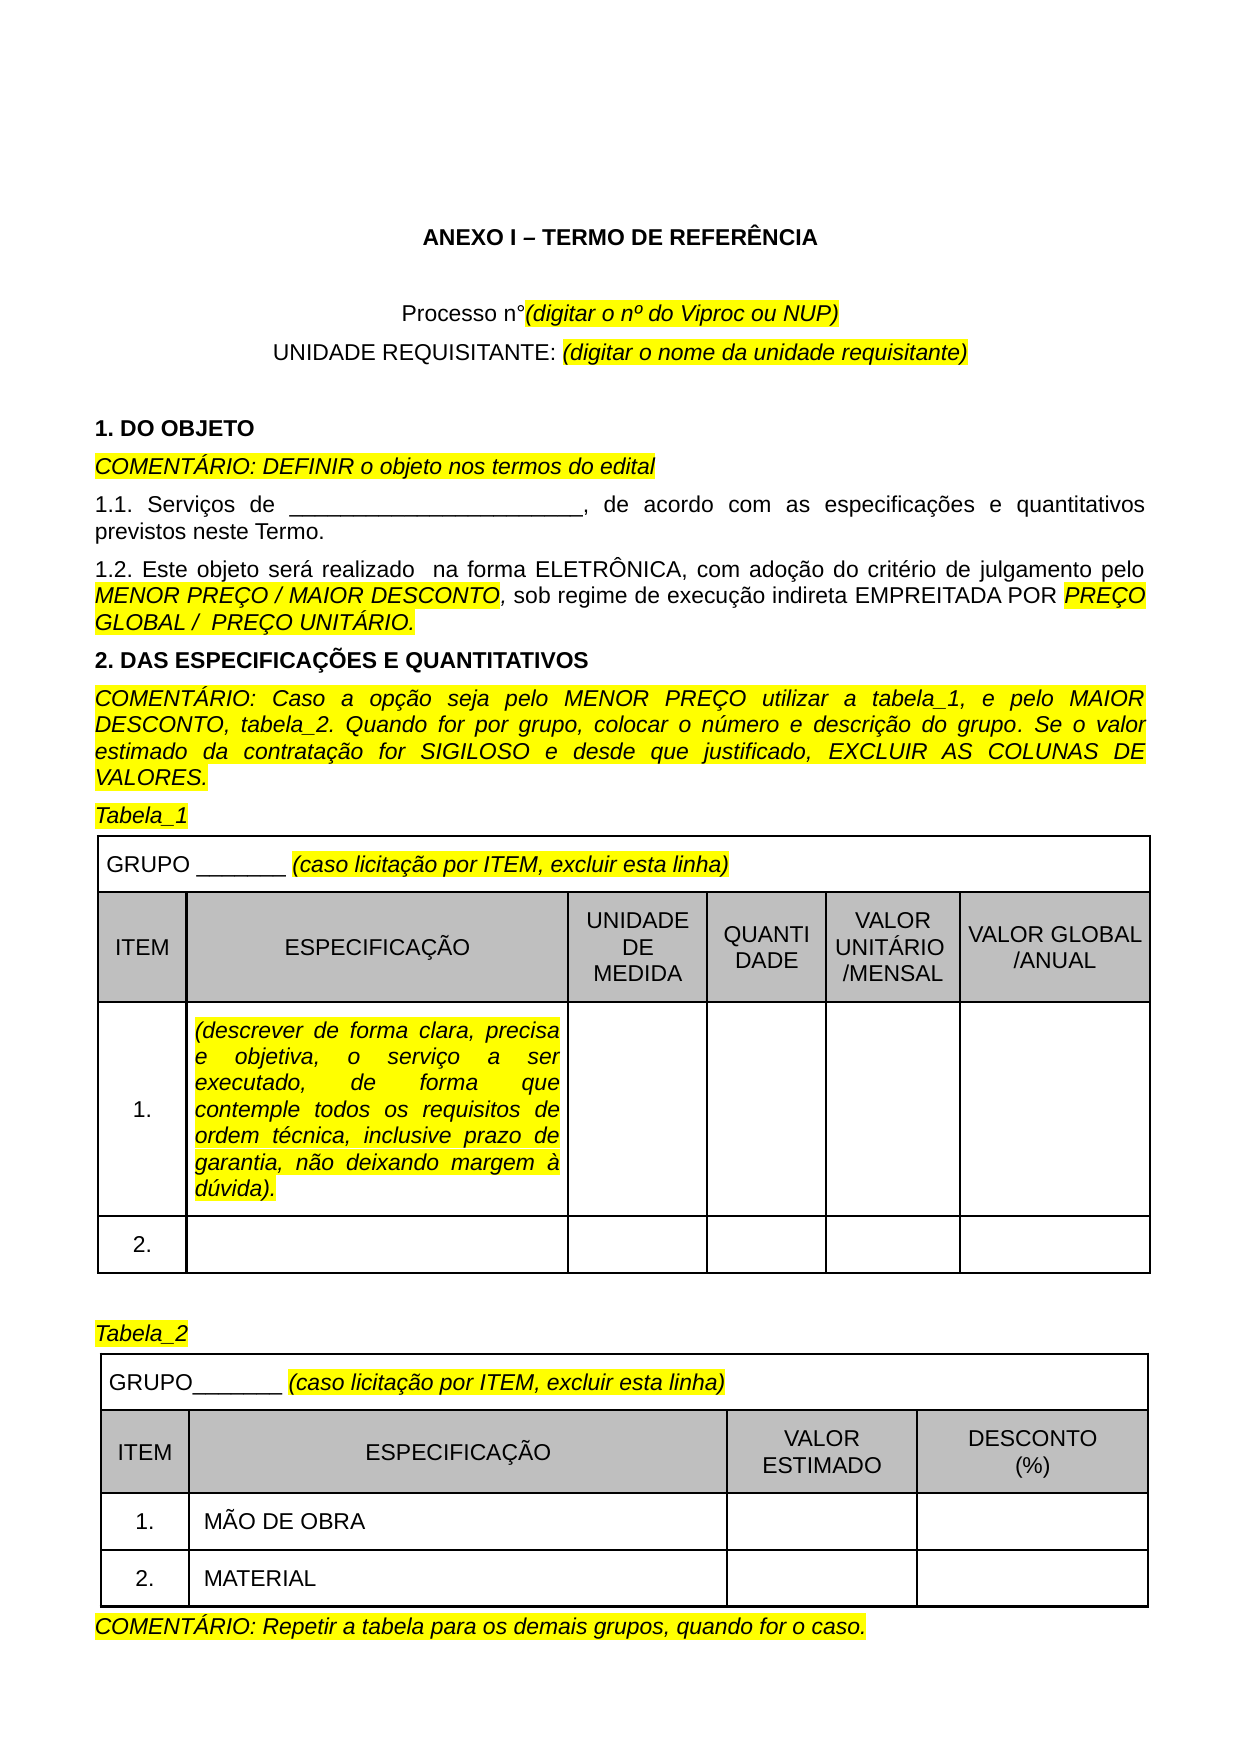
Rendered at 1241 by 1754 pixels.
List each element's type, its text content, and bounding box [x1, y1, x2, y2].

table_cell MÃO DE OBRA [190, 1494, 726, 1549]
text COMENTÁRIO: Caso a opção seja pelo MENOR PREÇO utilizar a tabela_1, e pelo MAIOR DESCONTO, tabela_2. Quando for por grupo, colocar o número e descrição do grupo. Se o valor estimado da contratação for SIGILOSO e desde que justificado, EXCLUIR AS COLUNAS DE VALORES. [94, 685, 1146, 791]
table_cell [918, 1494, 1147, 1549]
table_cell [918, 1551, 1147, 1605]
table_cell [728, 1494, 916, 1549]
text Tabela_1 [94, 802, 1146, 829]
table_cell 2. [99, 1217, 185, 1272]
table_cell [961, 1003, 1149, 1215]
table_cell [708, 1003, 825, 1215]
text 1.2. Este objeto será realizado na forma ELETRÔNICA, com adoção do critério de julgamento pelo MENOR PREÇO / MAIOR DESCONTO, sob regime de execução indireta EMPREITADA POR PREÇO GLOBAL / PREÇO UNITÁRIO. [94, 556, 1146, 635]
table_cell ESPECIFICAÇÃO [188, 893, 567, 1001]
table_cell [827, 1217, 959, 1272]
text COMENTÁRIO: DEFINIR o objeto nos termos do edital [94, 453, 1146, 479]
table_cell ITEM [102, 1411, 188, 1492]
table_cell 1. [99, 1003, 185, 1215]
table_cell QUANTIDADE [708, 893, 825, 1001]
table_cell DESCONTO (%) [918, 1411, 1147, 1492]
table_cell [569, 1003, 706, 1215]
table_cell ESPECIFICAÇÃO [190, 1411, 726, 1492]
text Tabela_2 [94, 1320, 1146, 1347]
text Processo n°(digitar o nº do Viproc ou NUP) [94, 300, 1146, 327]
table_cell VALOR UNITÁRIO /MENSAL [827, 893, 959, 1001]
table_cell 1. [102, 1494, 188, 1549]
text 1. DO OBJETO [94, 415, 1146, 441]
table_cell UNIDADE DE MEDIDA [569, 893, 706, 1001]
table_header GRUPO _______ (caso licitação por ITEM, excluir esta linha) [99, 837, 1149, 891]
table_cell [728, 1551, 916, 1605]
text 1.1. Serviços de _______________________, de acordo com as especificações e quantitativos previstos neste Termo. [94, 491, 1146, 544]
table_cell [827, 1003, 959, 1215]
table_cell VALOR ESTIMADO [728, 1411, 916, 1492]
table_cell ITEM [99, 893, 185, 1001]
text UNIDADE REQUISITANTE: (digitar o nome da unidade requisitante) [94, 338, 1146, 365]
table_cell [188, 1217, 567, 1272]
table_header GRUPO_______ (caso licitação por ITEM, excluir esta linha) [102, 1355, 1147, 1409]
table_cell MATERIAL [190, 1551, 726, 1605]
table_cell VALOR GLOBAL /ANUAL [961, 893, 1149, 1001]
table_cell [708, 1217, 825, 1272]
table_cell [961, 1217, 1149, 1272]
text COMENTÁRIO: Repetir a tabela para os demais grupos, quando for o caso. [94, 1613, 1146, 1640]
table_cell 2. [102, 1551, 188, 1605]
table_cell [569, 1217, 706, 1272]
text ANEXO I – TERMO DE REFERÊNCIA [94, 224, 1146, 250]
text 2. DAS ESPECIFICAÇÕES E QUANTITATIVOS [94, 647, 1146, 673]
table_cell (descrever de forma clara, precisa e objetiva, o serviço a ser executado, de forma que contemple todos os requisitos de ordem técnica, inclusive prazo de garantia, não deixando margem à dúvida). [188, 1003, 567, 1215]
